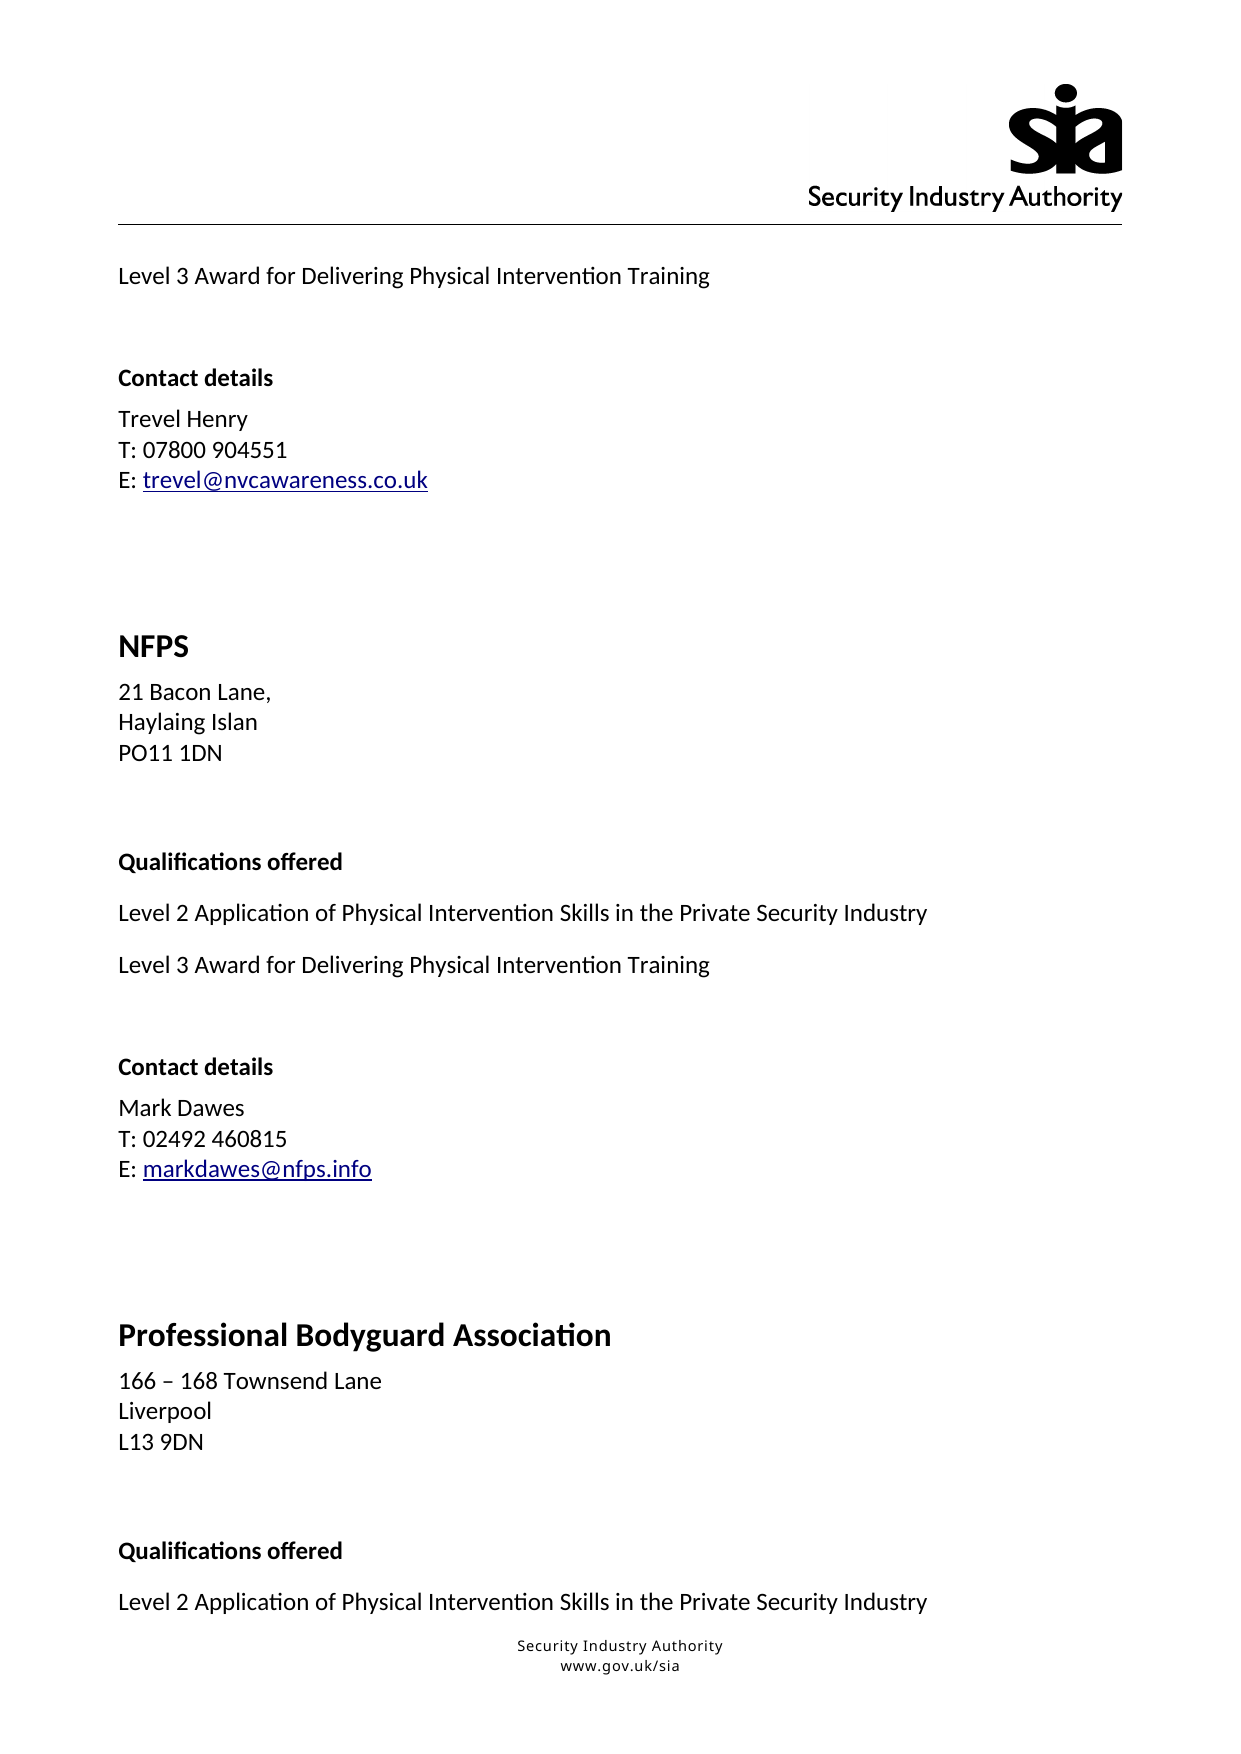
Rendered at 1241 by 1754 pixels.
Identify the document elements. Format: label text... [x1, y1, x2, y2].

text Level 2 Application of Physical Intervention Skills in the Private Security Industry [118, 897, 1122, 928]
subtitle Professional Bodyguard Association [118, 1314, 1122, 1354]
text T: 02492 460815 [118, 1123, 1122, 1153]
subtitle NFPS [118, 625, 1122, 666]
text L13 9DN [118, 1426, 1122, 1456]
text Level 3 Award for Delivering Physical Intervention Training [118, 260, 1122, 290]
text T: 07800 904551 [118, 434, 1122, 464]
text 166 – 168 Townsend Lane [118, 1365, 1122, 1395]
subtitle Qualifications offered [118, 846, 1122, 877]
subtitle Contact details [118, 1051, 1122, 1082]
text 21 Bacon Lane, [118, 676, 1122, 707]
text E: markdawes@nfps.info [118, 1153, 1122, 1184]
text Level 3 Award for Delivering Physical Intervention Training [118, 949, 1122, 979]
text Trevel Henry [118, 403, 1122, 434]
text Mark Dawes [118, 1092, 1122, 1123]
subtitle Contact details [118, 363, 1122, 393]
text Liverpool [118, 1395, 1122, 1426]
subtitle Qualifications offered [118, 1535, 1122, 1565]
text PO11 1DN [118, 737, 1122, 768]
text Haylaing Islan [118, 707, 1122, 737]
text E: trevel@nvcawareness.co.uk [118, 464, 1122, 495]
text Level 2 Application of Physical Intervention Skills in the Private Security Industry [118, 1586, 1122, 1617]
